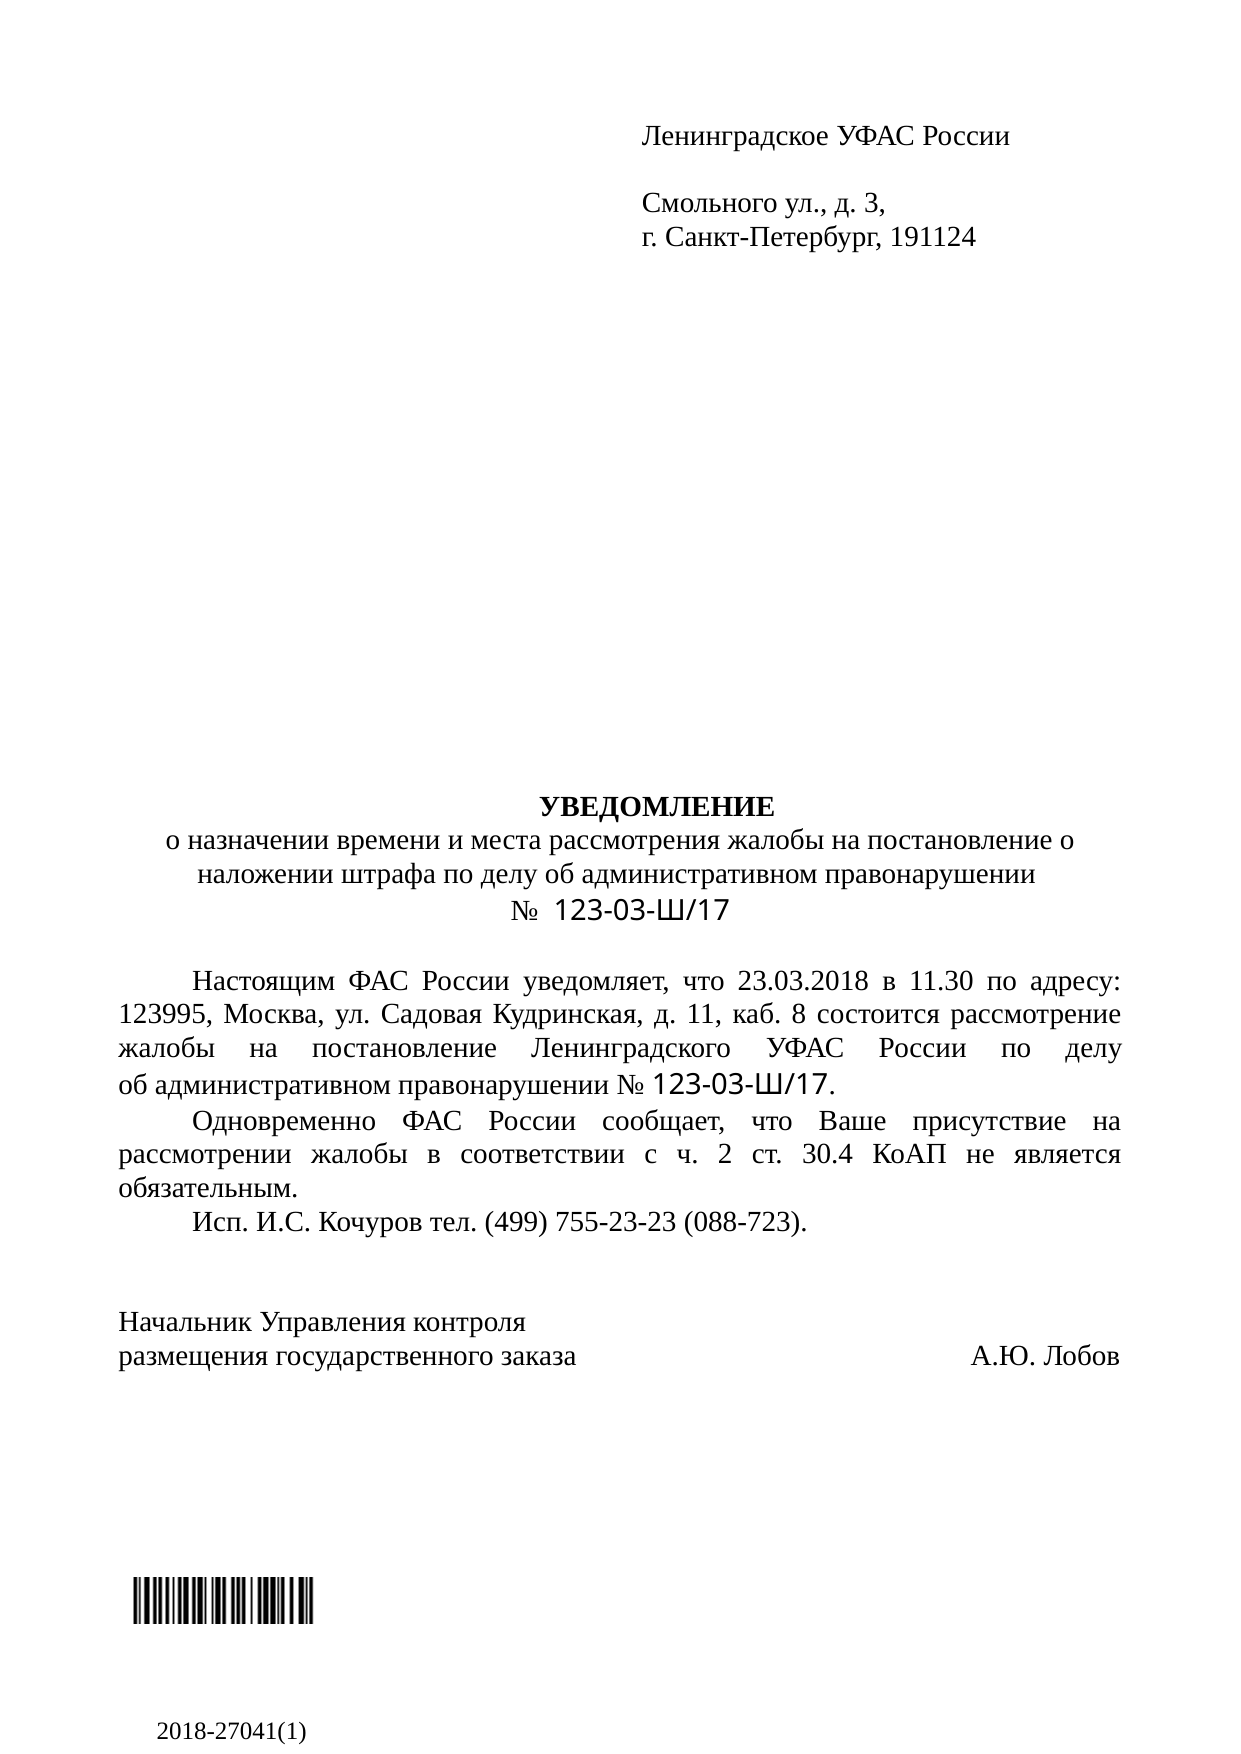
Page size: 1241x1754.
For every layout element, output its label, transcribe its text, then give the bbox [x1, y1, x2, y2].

text Начальник Управления контроля [118, 1304, 1122, 1338]
text № 123-03-Ш/17 [118, 889, 1122, 929]
text Исп. И.С. Кочуров тел. (499) 755-23-23 (088-723). [118, 1204, 1122, 1237]
text Смольного ул., д. 3, [642, 185, 1122, 219]
text Настоящим ФАС России уведомляет, что 23.03.2018 в 11.30 по адресу: 123995, Москва, ул. Садовая Кудринская, д. 11, каб. 8 состоится рассмотрение жалобы на постановление Ленинградского УФАС России по делу об административном правонарушении № 123-03-Ш/17. [118, 963, 1122, 1103]
text УВЕДОМЛЕНИЕ [118, 789, 1122, 822]
text Одновременно ФАС России сообщает, что Ваше присутствие на рассмотрении жалобы в соответствии с ч. 2 ст. 30.4 КоАП не является обязательным. [118, 1103, 1122, 1204]
picture [118, 1577, 331, 1624]
text размещения государственного заказа А.Ю. Лобов [118, 1338, 1122, 1371]
text г. Санкт-Петербург, 191124 [642, 219, 1122, 252]
text Ленинградское УФАС России [642, 118, 1122, 152]
text о назначении времени и места рассмотрения жалобы на постановление о наложении штрафа по делу об административном правонарушении [118, 822, 1122, 889]
